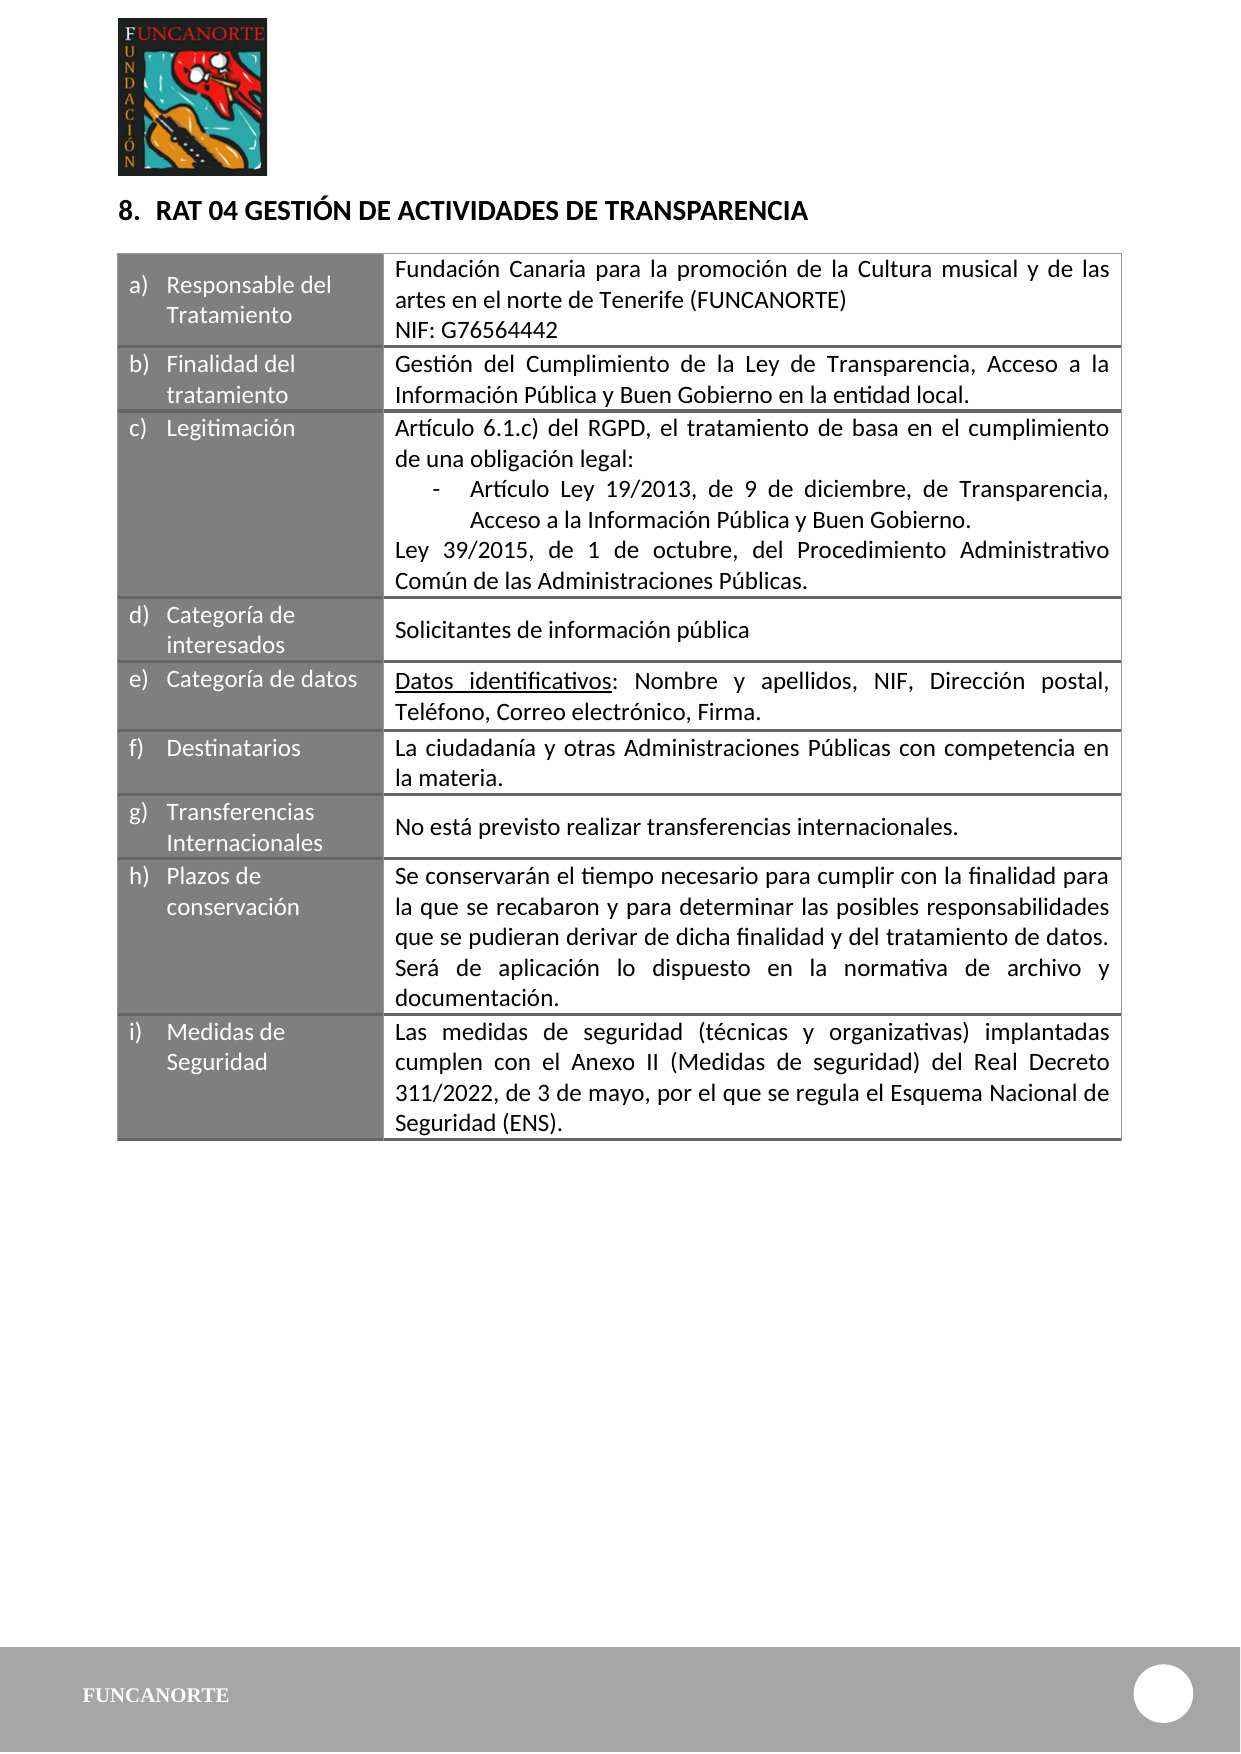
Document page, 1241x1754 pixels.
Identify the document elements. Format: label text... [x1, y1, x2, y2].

table_cell Las medidas de seguridad (técnicas y organizativas) implantadas cumplen con el Anexo II (Medidas de seguridad) del Real Decreto 311/2022, de 3 de mayo, por el que se regula el Esquema Nacional de Seguridad (ENS). [384, 1016, 1121, 1138]
table_header Fundación Canaria para la promoción de la Cultura musical y de las artes en el norte de Tenerife (FUNCANORTE) NIF: G76564442 [384, 254, 1121, 345]
subtitle RAT 04 GESTIÓN DE ACTIVIDADES DE TRANSPARENCIA [118, 192, 1122, 228]
table_cell Legitimación [118, 413, 383, 596]
table_cell Destinatarios [118, 732, 383, 793]
table_cell Plazos de conservación [118, 860, 383, 1013]
table_cell Medidas de Seguridad [118, 1016, 383, 1138]
table_cell Datos identificativos: Nombre y apellidos, NIF, Dirección postal, Teléfono, Correo electrónico, Firma. [384, 663, 1121, 729]
table_cell Solicitantes de información pública [384, 599, 1121, 660]
table_cell La ciudadanía y otras Administraciones Públicas con competencia en la materia. [384, 732, 1121, 793]
table_cell Transferencias Internacionales [118, 796, 383, 857]
table_header Responsable del Tratamiento [118, 254, 383, 345]
table_cell Gestión del Cumplimiento de la Ley de Transparencia, Acceso a la Información Pública y Buen Gobierno en la entidad local. [384, 348, 1121, 409]
table_cell Finalidad del tratamiento [118, 348, 383, 409]
table_cell Categoría de interesados [118, 599, 383, 660]
table_cell No está previsto realizar transferencias internacionales. [384, 796, 1121, 857]
table_cell Categoría de datos [118, 663, 383, 729]
table_cell Se conservarán el tiempo necesario para cumplir con la finalidad para la que se recabaron y para determinar las posibles responsabilidades que se pudieran derivar de dicha finalidad y del tratamiento de datos. Será de aplicación lo dispuesto en la normativa de archivo y documentación. [384, 860, 1121, 1013]
table_cell Artículo 6.1.c) del RGPD, el tratamiento de basa en el cumplimiento de una obligación legal: Artículo Ley 19/2013, de 9 de diciembre, de Transparencia, Acceso a la Información Pública y Buen Gobierno. Ley 39/2015, de 1 de octubre, del Procedimiento Administrativo Común de las Administraciones Públicas. [384, 413, 1121, 596]
